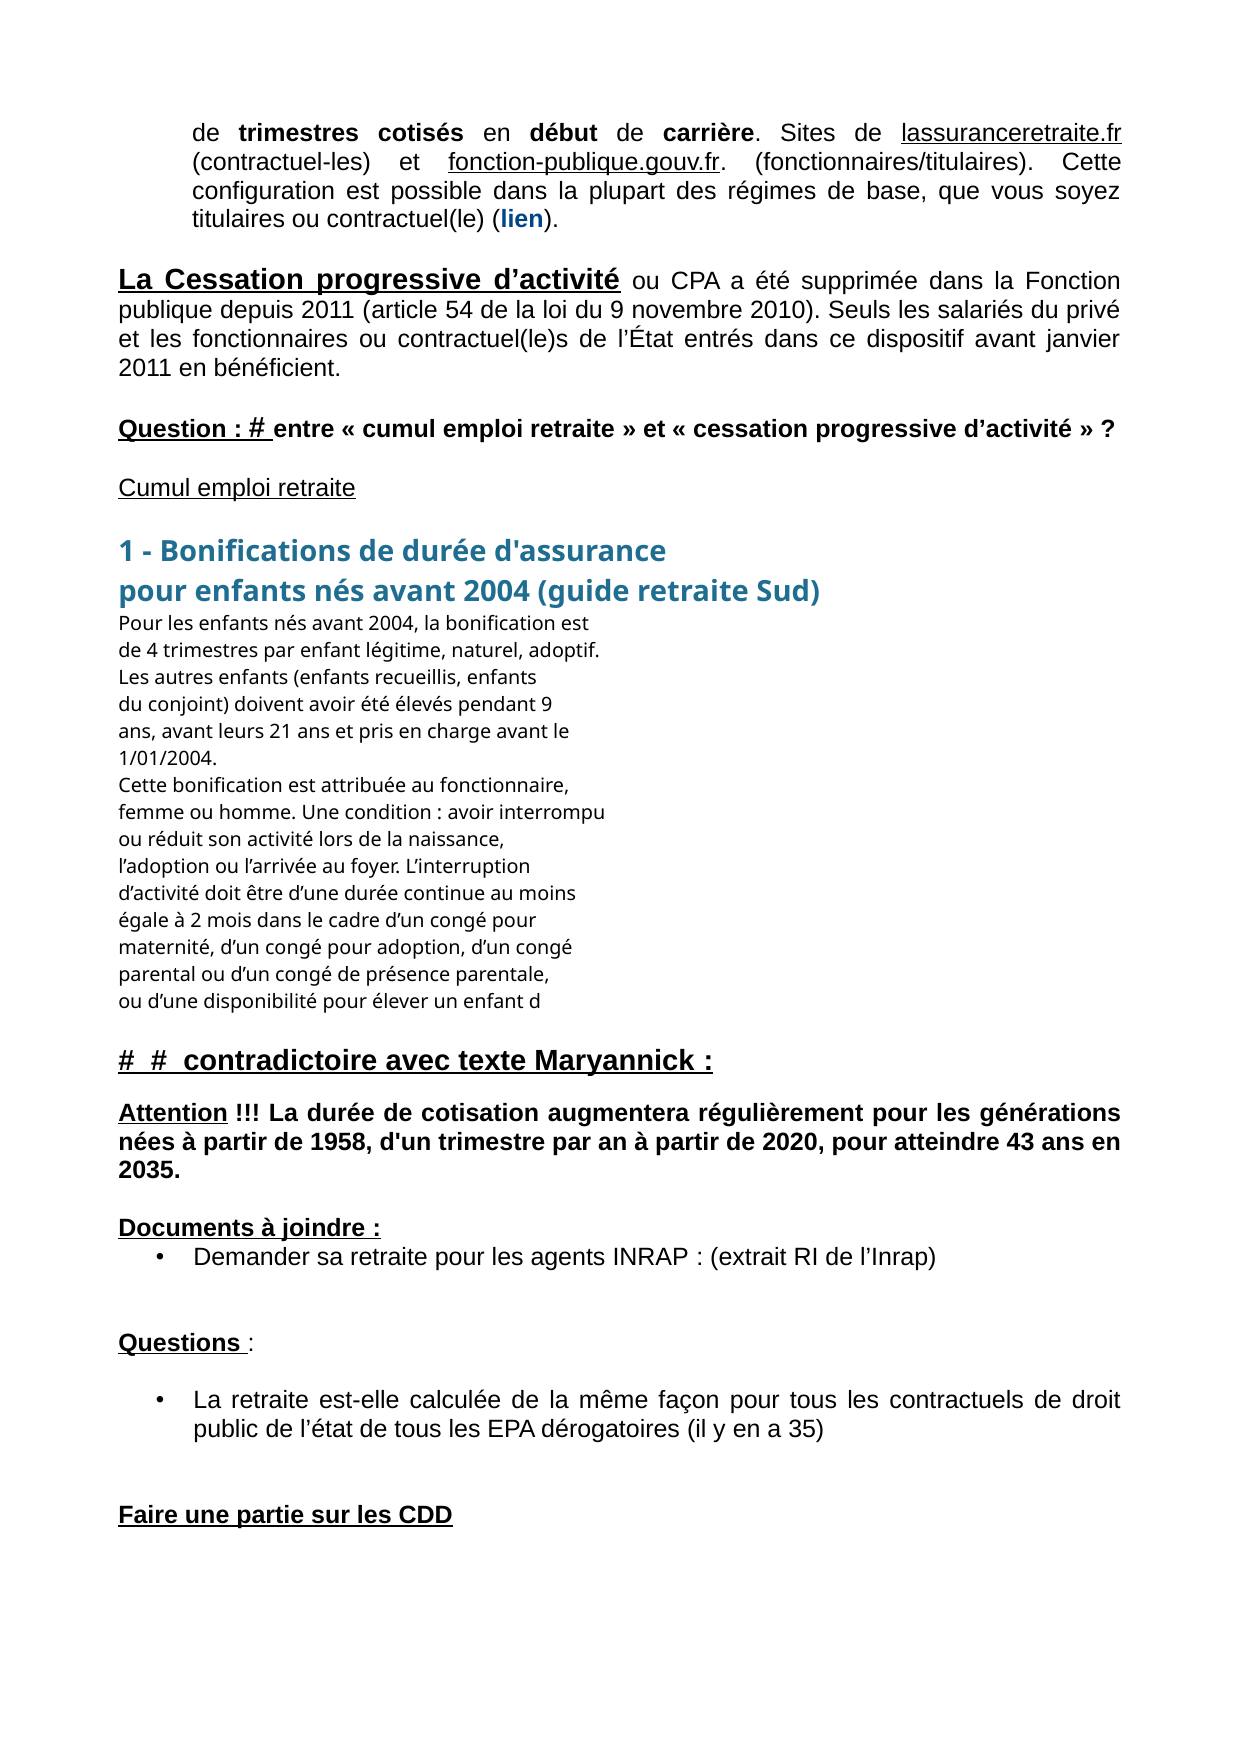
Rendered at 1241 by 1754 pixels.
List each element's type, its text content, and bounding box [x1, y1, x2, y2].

text du conjoint) doivent avoir été élevés pendant 9 [118, 691, 1122, 717]
text Pour les enfants nés avant 2004, la bonification est [118, 609, 1122, 637]
text Documents à joindre : [118, 1213, 1122, 1242]
text de 4 trimestres par enfant légitime, naturel, adoptif. [118, 637, 1122, 663]
list de trimestres cotisés en début de carrière. Sites de lassuranceretraite.fr (contractuel-les) et fonction-publique.gouv.fr. (fonctionnaires/titulaires). Cette configuration est possible dans la plupart des régimes de base, que vous soyez titulaires ou contractuel(le) (lien). [162, 118, 1122, 233]
text femme ou homme. Une condition : avoir interrompu [118, 798, 1122, 825]
text égale à 2 mois dans le cadre d’un congé pour [118, 906, 1122, 933]
text Cette bonification est attribuée au fonctionnaire, [118, 771, 1122, 798]
text Question : # entre « cumul emploi retraite » et « cessation progressive d’activité » ? [118, 410, 1122, 444]
text Les autres enfants (enfants recueillis, enfants [118, 663, 1122, 691]
text Cumul emploi retraite [118, 473, 1122, 501]
text Questions : [118, 1328, 1122, 1357]
list Demander sa retraite pour les agents INRAP : (extrait RI de l’Inrap) [156, 1242, 1122, 1270]
text l’adoption ou l’arrivée au foyer. L’interruption [118, 852, 1122, 879]
text d’activité doit être d’une durée continue au moins [118, 879, 1122, 906]
text parental ou d’un congé de présence parentale, [118, 960, 1122, 987]
text ou réduit son activité lors de la naissance, [118, 825, 1122, 852]
text ou d’une disponibilité pour élever un enfant d [118, 987, 1122, 1014]
text pour enfants nés avant 2004 (guide retraite Sud) [118, 570, 1122, 609]
text Attention !!! La durée de cotisation augmentera régulièrement pour les générations nées à partir de 1958, d'un trimestre par an à partir de 2020, pour atteindre 43 ans en 2035. [118, 1098, 1122, 1184]
text maternité, d’un congé pour adoption, d’un congé [118, 933, 1122, 960]
text Faire une partie sur les CDD [118, 1501, 1122, 1529]
list La retraite est-elle calculée de la même façon pour tous les contractuels de droit public de l’état de tous les EPA dérogatoires (il y en a 35) [156, 1385, 1122, 1443]
text # # contradictoire avec texte Maryannick : [118, 1043, 1122, 1077]
text 1/01/2004. [118, 744, 1122, 771]
text 1 - Bonifications de durée d'assurance [118, 530, 1122, 570]
text ans, avant leurs 21 ans et pris en charge avant le [118, 717, 1122, 744]
text La Cessation progressive d’activité ou CPA a été supprimée dans la Fonction publique depuis 2011 (article 54 de la loi du 9 novembre 2010). Seuls les salariés du privé et les fonctionnaires ou contractuel(le)s de l’État entrés dans ce dispositif avant janvier 2011 en bénéficient. [118, 262, 1122, 382]
